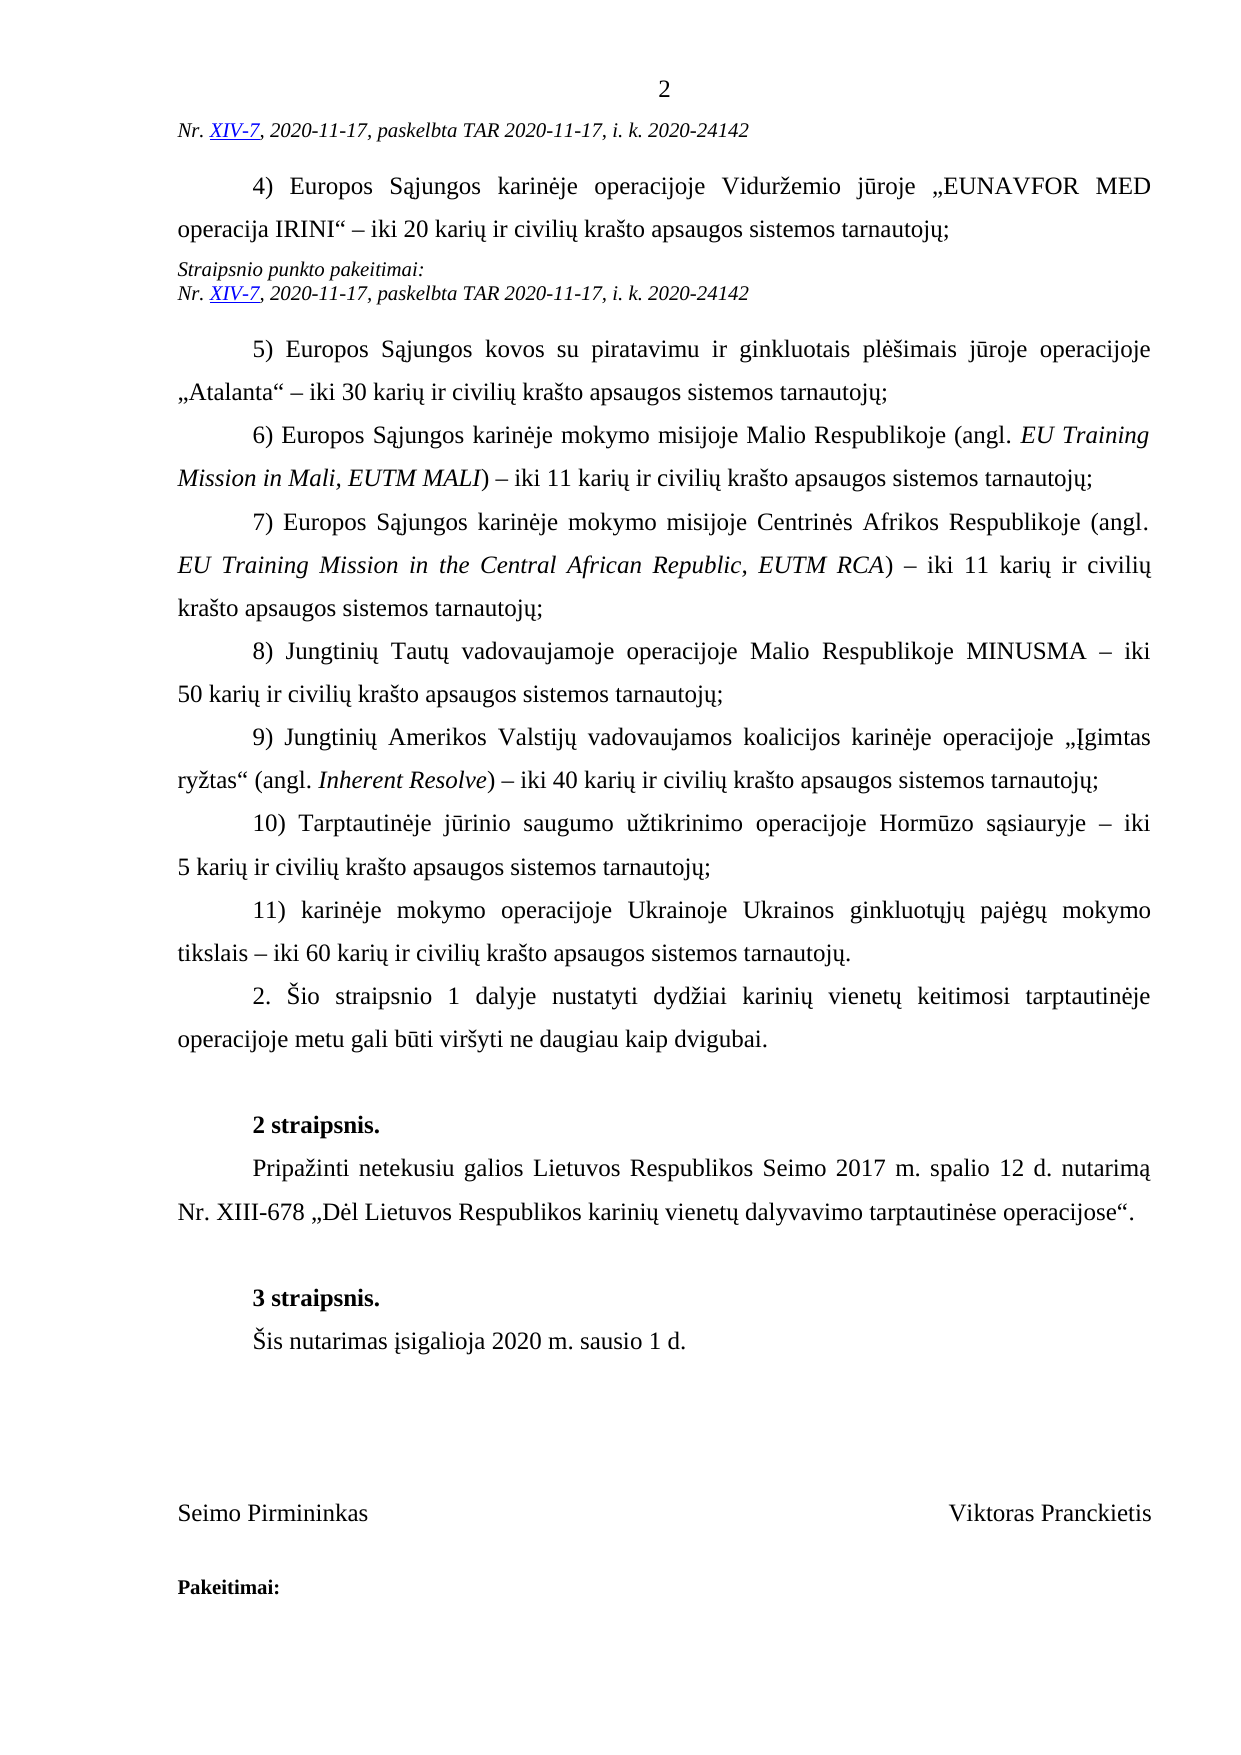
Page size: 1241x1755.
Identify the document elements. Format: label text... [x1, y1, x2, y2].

text 3 straipsnis. [177, 1283, 1152, 1312]
text 11) karinėje mokymo operacijoje Ukrainoje Ukrainos ginkluotųjų pajėgų mokymo tikslais – iki 60 karių ir civilių krašto apsaugos sistemos tarnautojų. [177, 895, 1152, 967]
text 2. Šio straipsnio 1 dalyje nustatyti dydžiai karinių vienetų keitimosi tarptautinėje operacijoje metu gali būti viršyti ne daugiau kaip dvigubai. [177, 981, 1152, 1053]
text 6) Europos Sąjungos karinėje mokymo misijoje Malio Respublikoje (angl. EU Training Mission in Mali, EUTM MALI) – iki 11 karių ir civilių krašto apsaugos sistemos tarnautojų; [177, 420, 1152, 492]
text Pakeitimai: [177, 1575, 1152, 1599]
text 8) Jungtinių Tautų vadovaujamoje operacijoje Malio Respublikoje MINUSMA – iki 50 karių ir civilių krašto apsaugos sistemos tarnautojų; [177, 636, 1152, 708]
text Straipsnio punkto pakeitimai: [177, 257, 1152, 281]
text 7) Europos Sąjungos karinėje mokymo misijoje Centrinės Afrikos Respublikoje (angl. EU Training Mission in the Central African Republic, EUTM RCA) – iki 11 karių ir civilių krašto apsaugos sistemos tarnautojų; [177, 507, 1152, 622]
text 2 straipsnis. [177, 1110, 1152, 1139]
text 9) Jungtinių Amerikos Valstijų vadovaujamos koalicijos karinėje operacijoje „Įgimtas ryžtas“ (angl. Inherent Resolve) – iki 40 karių ir civilių krašto apsaugos sistemos tarnautojų; [177, 722, 1152, 794]
text Šis nutarimas įsigalioja 2020 m. sausio 1 d. [177, 1326, 1152, 1355]
text Nr. XIV-7, 2020-11-17, paskelbta TAR 2020-11-17, i. k. 2020-24142 [177, 281, 1152, 305]
text Pripažinti netekusiu galios Lietuvos Respublikos Seimo 2017 m. spalio 12 d. nutarimą Nr. XIII-678 „Dėl Lietuvos Respublikos karinių vienetų dalyvavimo tarptautinėse operacijose“. [177, 1153, 1152, 1225]
text Seimo Pirmininkas Viktoras Pranckietis [177, 1498, 1152, 1527]
text 10) Tarptautinėje jūrinio saugumo užtikrinimo operacijoje Hormūzo sąsiauryje – iki 5 karių ir civilių krašto apsaugos sistemos tarnautojų; [177, 808, 1152, 880]
text 5) Europos Sąjungos kovos su piratavimu ir ginkluotais plėšimais jūroje operacijoje „Atalanta“ – iki 30 karių ir civilių krašto apsaugos sistemos tarnautojų; [177, 334, 1152, 406]
text 4) Europos Sąjungos karinėje operacijoje Viduržemio jūroje „EUNAVFOR MED operacija IRINI“ – iki 20 karių ir civilių krašto apsaugos sistemos tarnautojų; [177, 171, 1152, 243]
text Nr. XIV-7, 2020-11-17, paskelbta TAR 2020-11-17, i. k. 2020-24142 [177, 118, 1152, 142]
